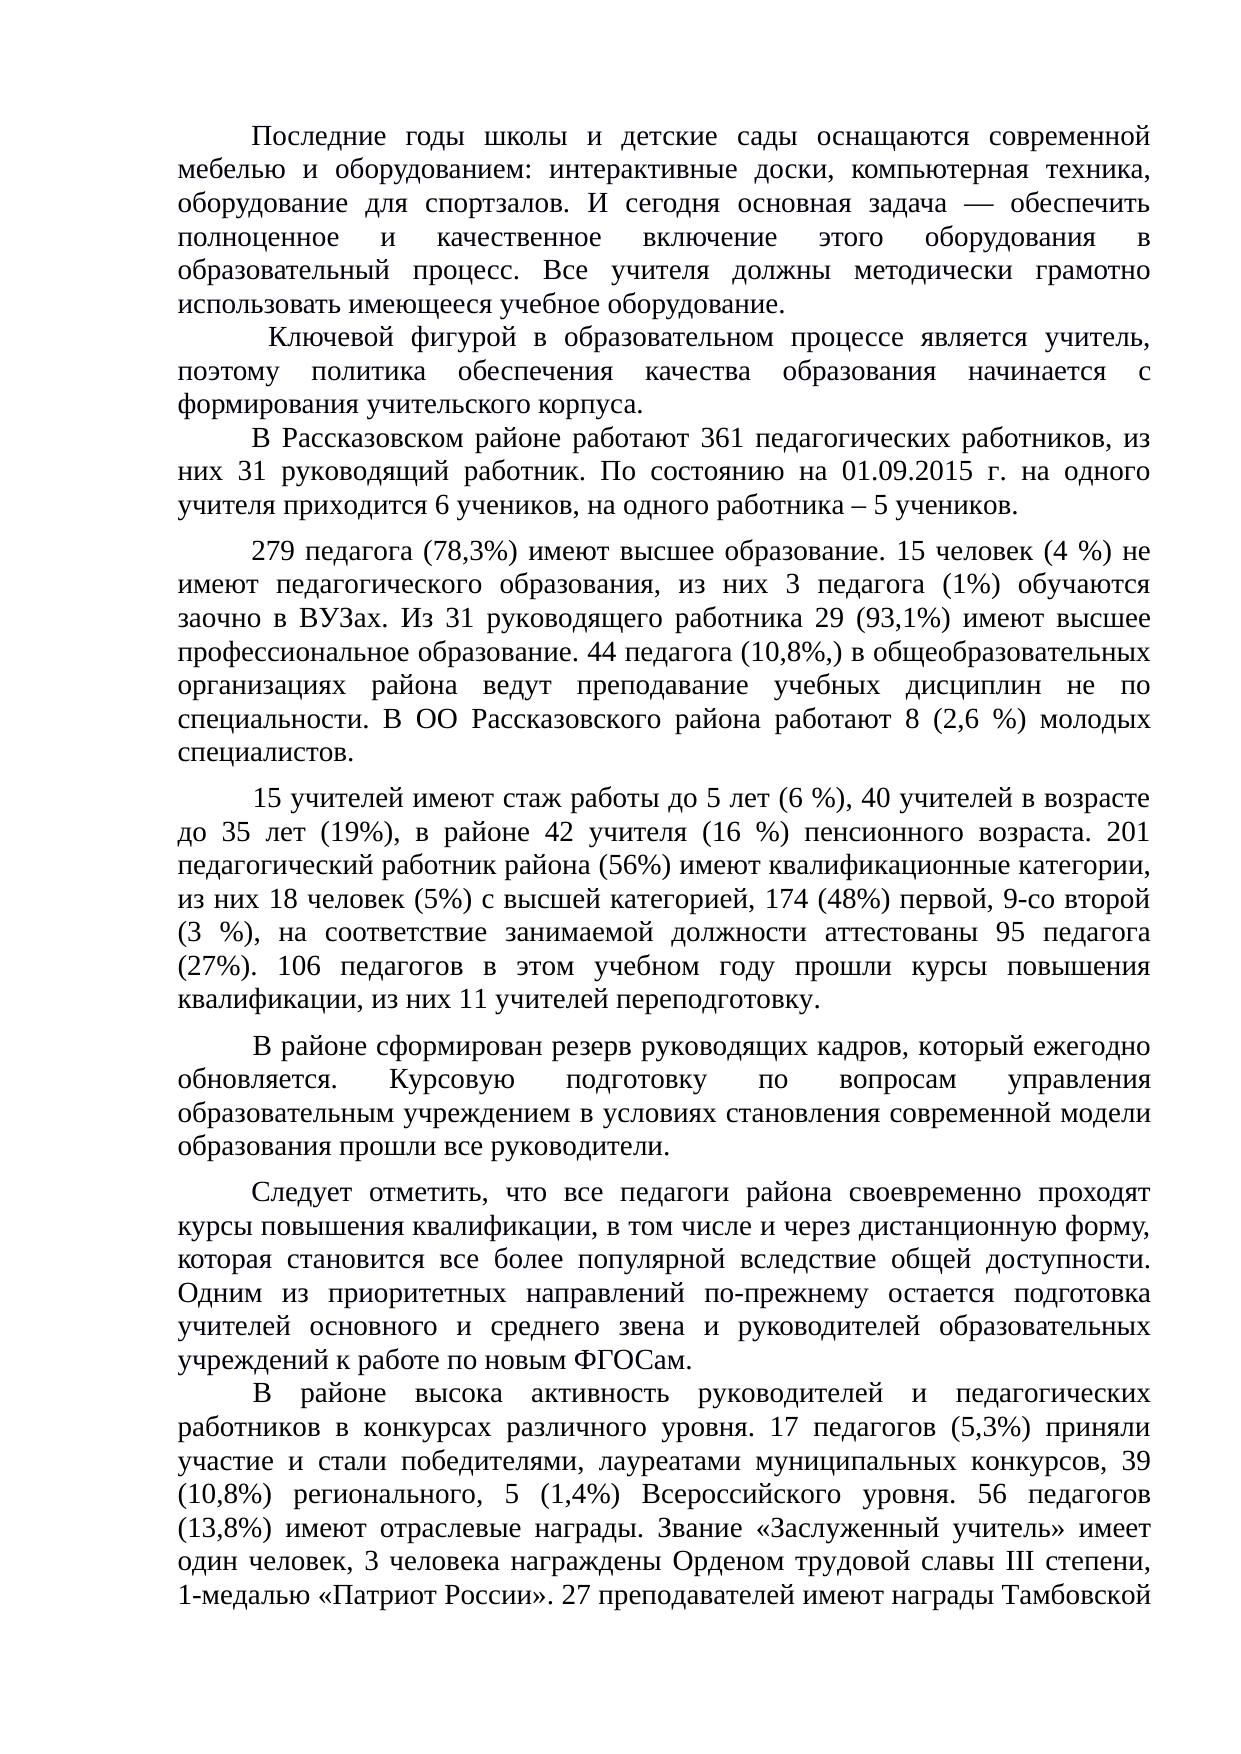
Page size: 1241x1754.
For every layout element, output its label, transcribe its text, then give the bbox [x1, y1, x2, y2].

text Последние годы школы и детские сады оснащаются современной мебелью и оборудованием: интерактивные доски, компьютерная техника, оборудование для спортзалов. И сегодня основная задача — обеспечить полноценное и качественное включение этого оборудования в образовательный процесс. Все учителя должны методически грамотно использовать имеющееся учебное оборудование. [177, 118, 1152, 319]
text В районе высока активность руководителей и педагогических работников в конкурсах различного уровня. 17 педагогов (5,3%) приняли участие и стали победителями, лауреатами муниципальных конкурсов, 39 (10,8%) регионального, 5 (1,4%) Всероссийского уровня. 56 педагогов (13,8%) имеют отраслевые награды. Звание «Заслуженный учитель» имеет один человек, 3 человека награждены Орденом трудовой славы III степени, 1-медалью «Патриот России». 27 преподавателей имеют награды Тамбовской [177, 1376, 1152, 1610]
text Следует отметить, что все педагоги района своевременно проходят курсы повышения квалификации, в том числе и через дистанционную форму, которая становится все более популярной вследствие общей доступности. Одним из приоритетных направлений по-прежнему остается подготовка учителей основного и среднего звена и руководителей образовательных учреждений к работе по новым ФГОСам. [177, 1174, 1152, 1376]
text Ключевой фигурой в образовательном процессе является учитель, поэтому политика обеспечения качества образования начинается с формирования учительского корпуса. [177, 319, 1152, 420]
text В районе сформирован резерв руководящих кадров, который ежегодно обновляется. Курсовую подготовку по вопросам управления образовательным учреждением в условиях становления современной модели образования прошли все руководители. [177, 1028, 1152, 1162]
text В Рассказовском районе работают 361 педагогических работников, из них 31 руководящий работник. По состоянию на 01.09.2015 г. на одного учителя приходится 6 учеников, на одного работника – 5 учеников. [177, 420, 1152, 521]
text 15 учителей имеют стаж работы до 5 лет (6 %), 40 учителей в возрасте до 35 лет (19%), в районе 42 учителя (16 %) пенсионного возраста. 201 педагогический работник района (56%) имеют квалификационные категории, из них 18 человек (5%) с высшей категорией, 174 (48%) первой, 9-со второй (3 %), на соответствие занимаемой должности аттестованы 95 педагога (27%). 106 педагогов в этом учебном году прошли курсы повышения квалификации, из них 11 учителей переподготовку. [177, 780, 1152, 1015]
text 279 педагога (78,3%) имеют высшее образование. 15 человек (4 %) не имеют педагогического образования, из них 3 педагога (1%) обучаются заочно в ВУЗах. Из 31 руководящего работника 29 (93,1%) имеют высшее профессиональное образование. 44 педагога (10,8%,) в общеобразовательных организациях района ведут преподавание учебных дисциплин не по специальности. В ОО Рассказовского района работают 8 (2,6 %) молодых специалистов. [177, 533, 1152, 768]
